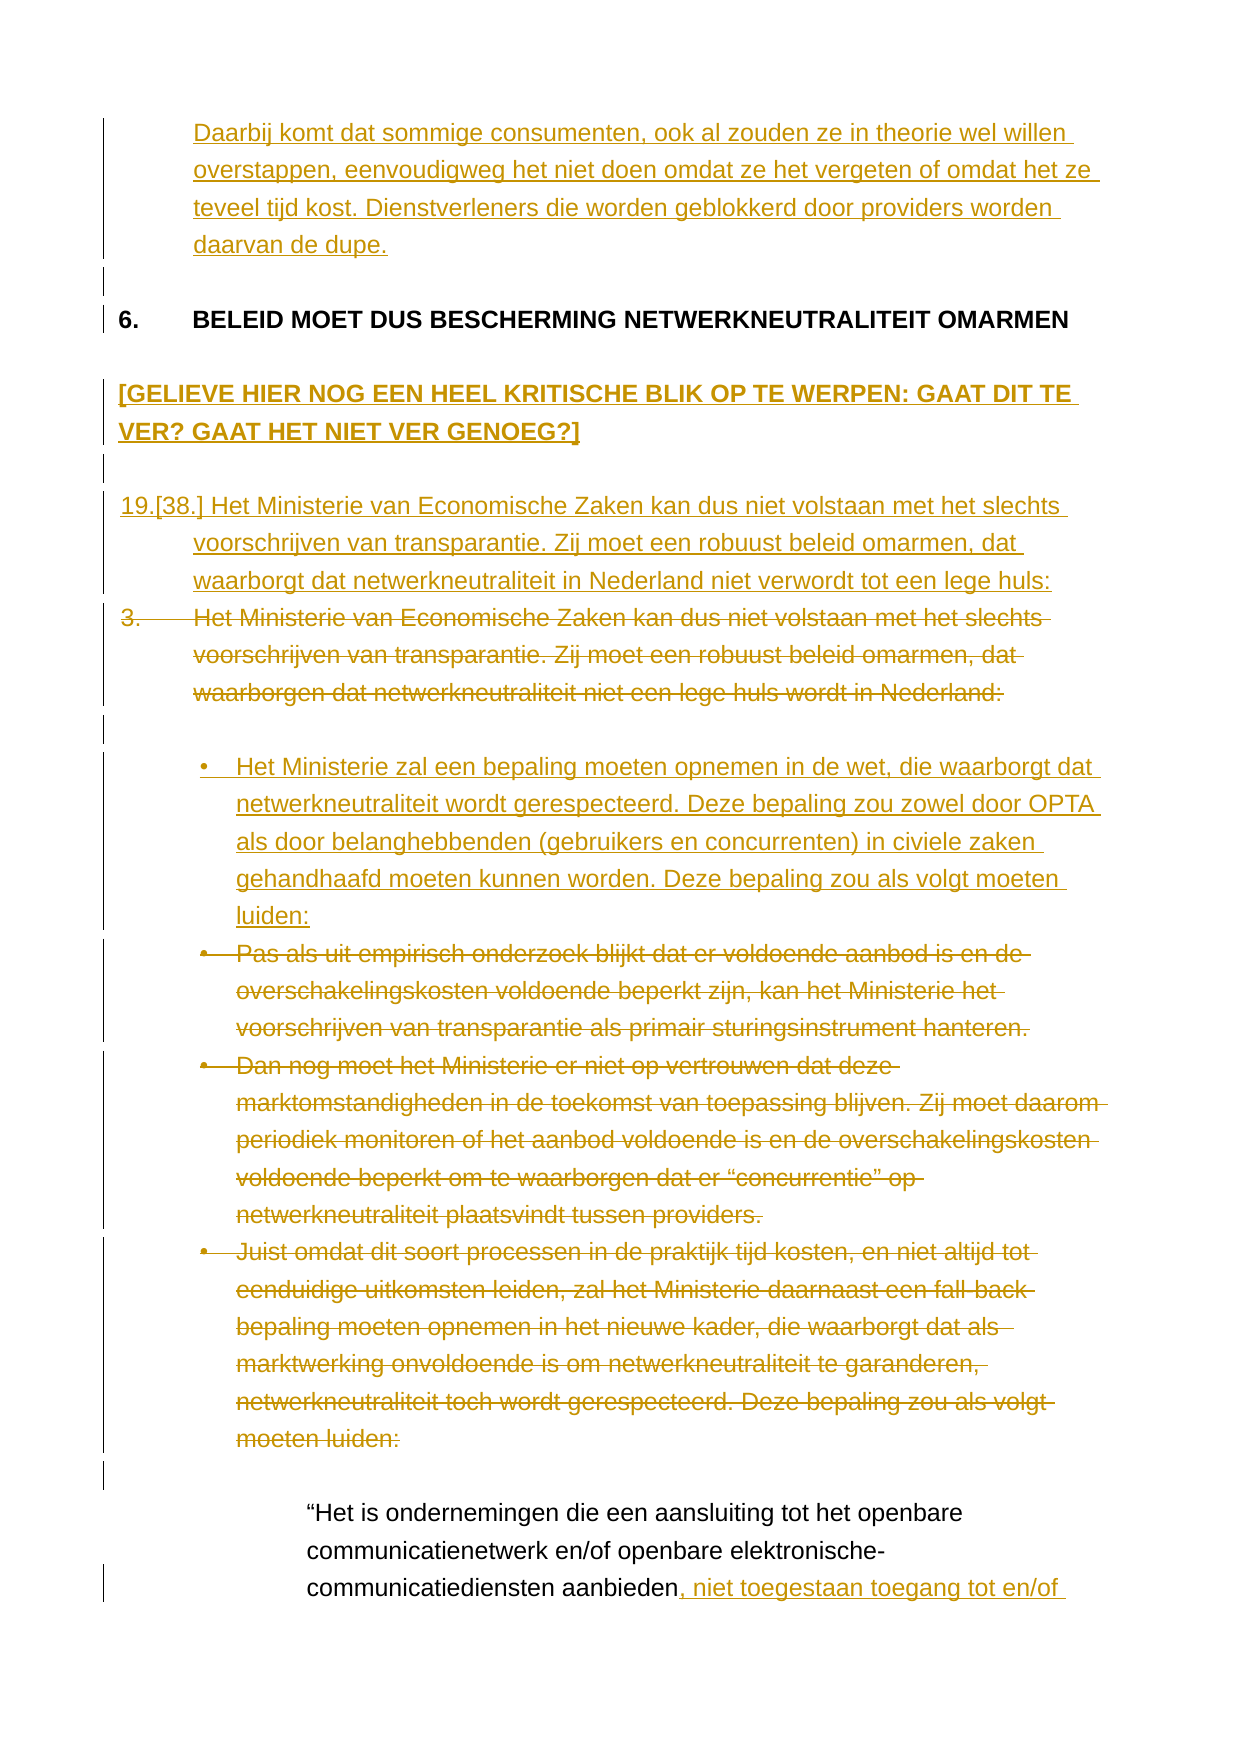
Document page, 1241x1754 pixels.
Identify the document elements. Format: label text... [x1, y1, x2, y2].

text [GELIEVE HIER NOG EEN HEEL KRITISCHE BLIK OP TE WERPEN: GAAT DIT TE VER? GAAT HET NIET VER GENOEG?] [118, 379, 1122, 445]
list Het Ministerie zal een bepaling moeten opnemen in de wet, die waarborgt dat netwerkneutraliteit wordt gerespecteerd. Deze bepaling zou zowel door OPTA als door belanghebbenden (gebruikers en concurrenten) in civiele zaken gehandhaafd moeten kunnen worden. Deze bepaling zou als volgt moeten luiden: [199, 752, 1122, 930]
list Het Ministerie van Economische Zaken kan dus niet volstaan met het slechts voorschrijven van transparantie. Zij moet een robuust beleid omarmen, dat waarborgt dat netwerkneutraliteit in Nederland niet verwordt tot een lege huls: [120, 491, 1122, 594]
text 6. beleid moet dus bescherming netwerkneutraliteit omarmen [118, 304, 1122, 333]
list “Het is ondernemingen die een aansluiting tot het openbare communicatienetwerk en/of openbare elektronische-communicatiediensten aanbieden, niet toegestaan toegang tot en/of gebruik van een toepassing, dienst, protocol of inhoud te beperken, behalve voor zover deze beperkingen betreffen: (i) redelijk en niet-discriminatoir netwerkmanagement in tijdelijke gevallen van acute congestie van het internet of (ii) beperkingen betreffende downloadsnelheden waarvoor de gebruiker betaalt, of het datavolume dat de gebruiker gedurende een bepaalde periode kan afnemen, zonder dat daarbij wordt gediscrimineerd naar toepassing, dienst, protocol of inhoud.” [306, 1498, 1122, 1602]
list Daarbij komt dat sommige consumenten, ook al zouden ze in theorie wel willen overstappen, eenvoudigweg het niet doen omdat ze het vergeten of omdat het ze teveel tijd kost. Dienstverleners die worden geblokkerd door providers worden daarvan de dupe. [120, 118, 1122, 259]
